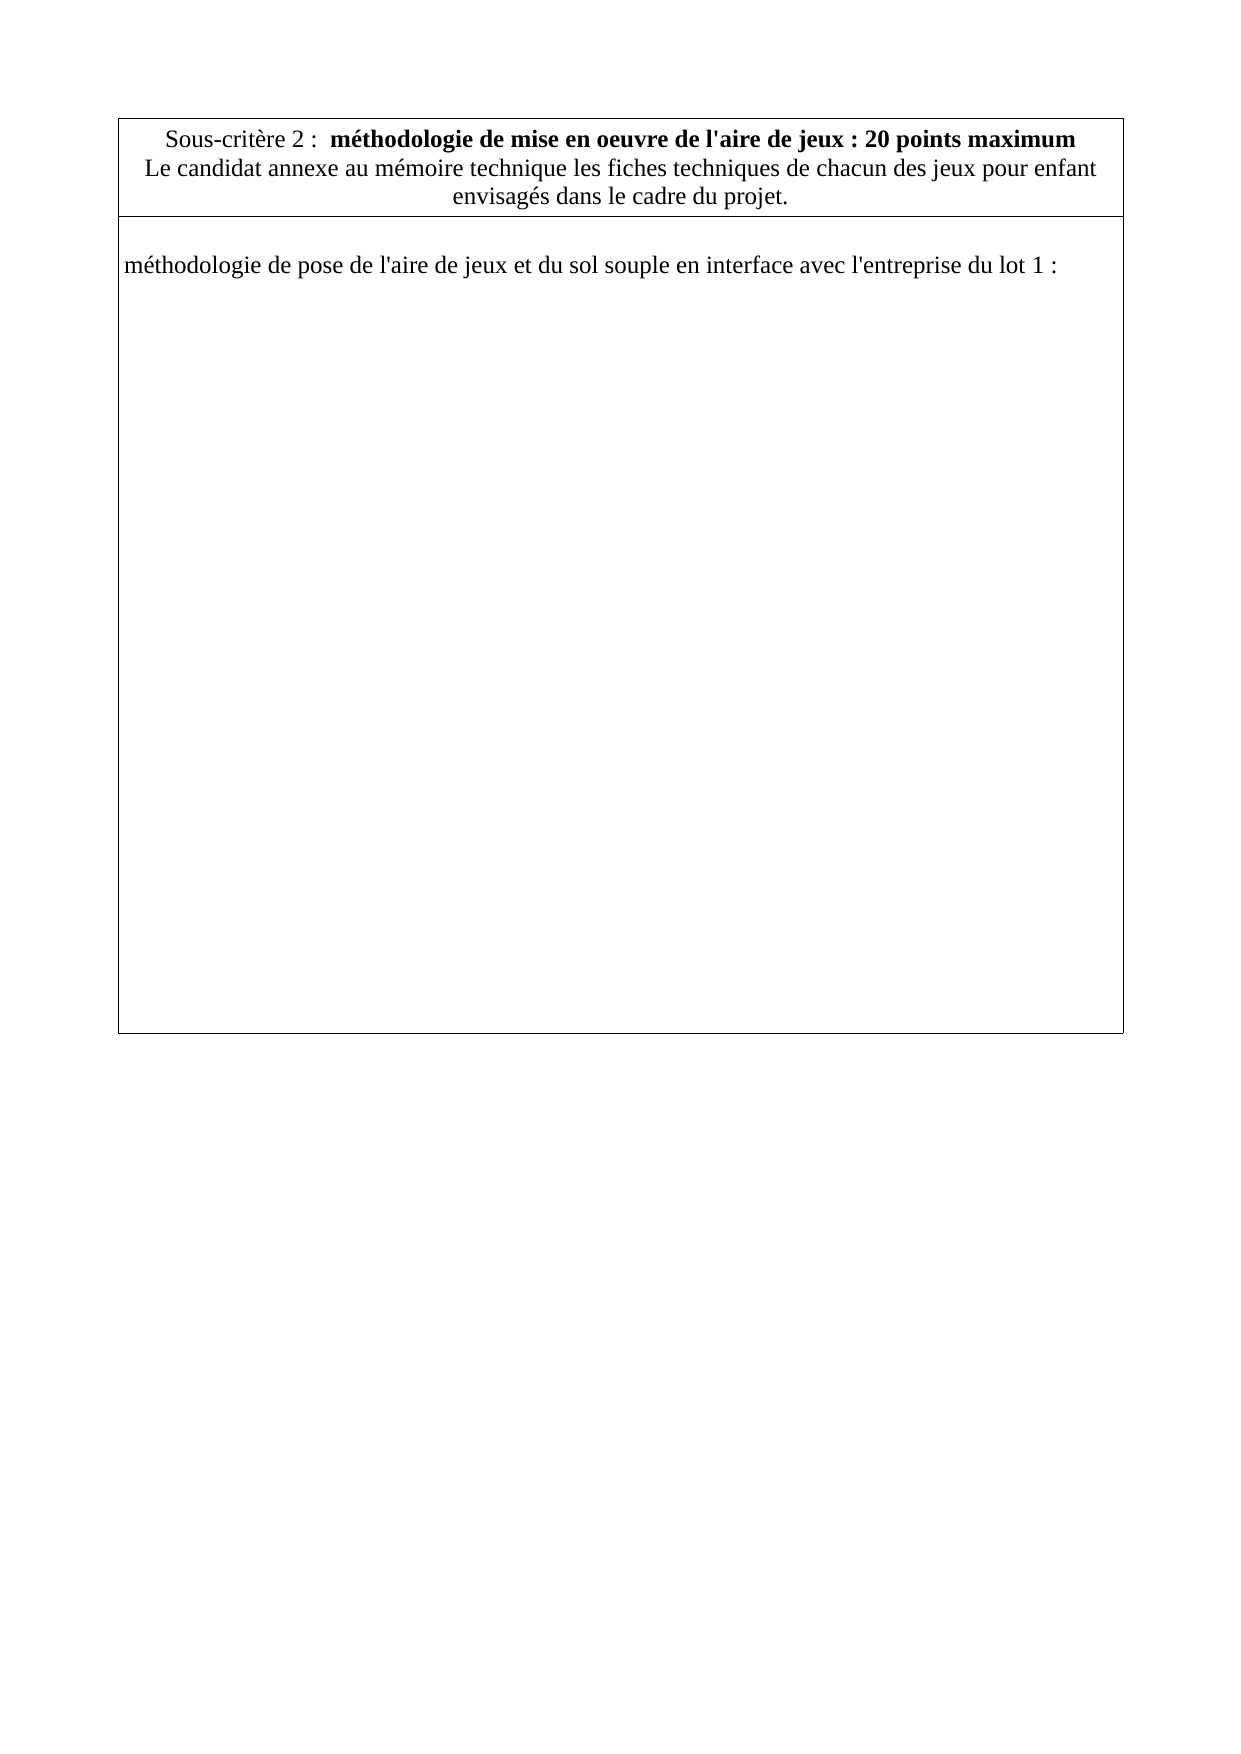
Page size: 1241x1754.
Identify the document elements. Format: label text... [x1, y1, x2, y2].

table_cell méthodologie de pose de l'aire de jeux et du sol souple en interface avec l'entreprise du lot 1 : [119, 217, 1123, 1032]
table_cell Sous-critère 2 : méthodologie de mise en oeuvre de l'aire de jeux : 20 points maximum Le candidat annexe au mémoire technique les fiches techniques de chacun des jeux pour enfant envisagés dans le cadre du projet. [119, 119, 1123, 216]
